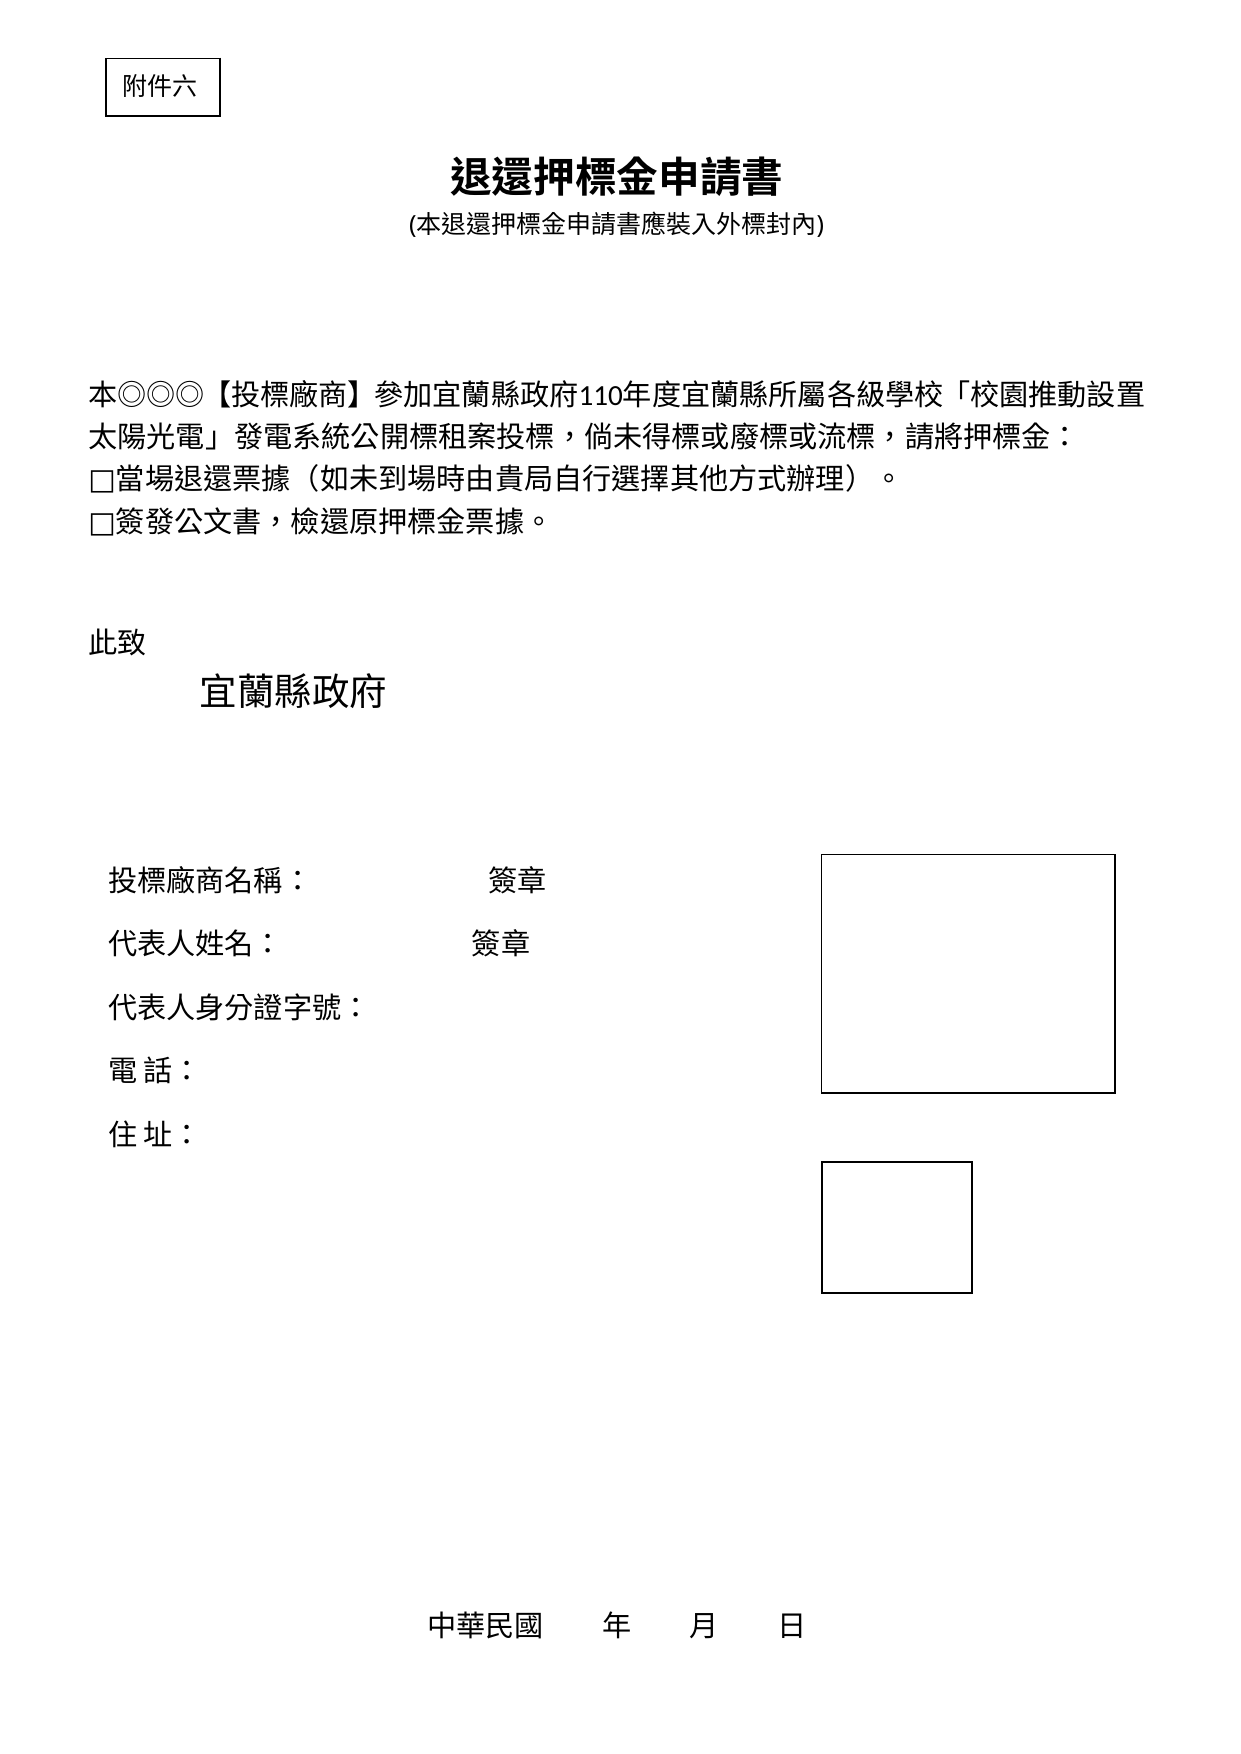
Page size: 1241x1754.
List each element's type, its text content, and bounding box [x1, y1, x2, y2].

text 此致 [88, 620, 1145, 662]
text 投標廠商名稱： 簽章 [88, 857, 821, 900]
text □簽發公文書，檢還原押標金票據。 [88, 498, 1145, 541]
text (本退還押標金申請書應裝入外標封內) [88, 204, 1145, 241]
text 代表人姓名： 簽章 [88, 921, 821, 963]
text □當場退還票據（如未到場時由貴局自行選擇其他方式辦理）。 [88, 456, 1145, 498]
text 代表人身分證字號： [88, 984, 821, 1027]
text [1116, 984, 1145, 1027]
text 電 話： [88, 1048, 821, 1090]
text 中華民國 年 月 日 [88, 1602, 1145, 1644]
text 本◎◎◎【投標廠商】參加宜蘭縣政府110年度宜蘭縣所屬各級學校「校園推動設置太陽光電」發電系統公開標租案投標，倘未得標或廢標或流標，請將押標金： [88, 371, 1145, 456]
text [1116, 857, 1145, 900]
text 宜蘭縣政府 [88, 662, 1145, 717]
text 退還押標金申請書 [88, 144, 1145, 204]
text 附件六 [122, 67, 204, 103]
text [1116, 1048, 1145, 1090]
text [1116, 921, 1145, 963]
text 住 址： [88, 1111, 1145, 1153]
